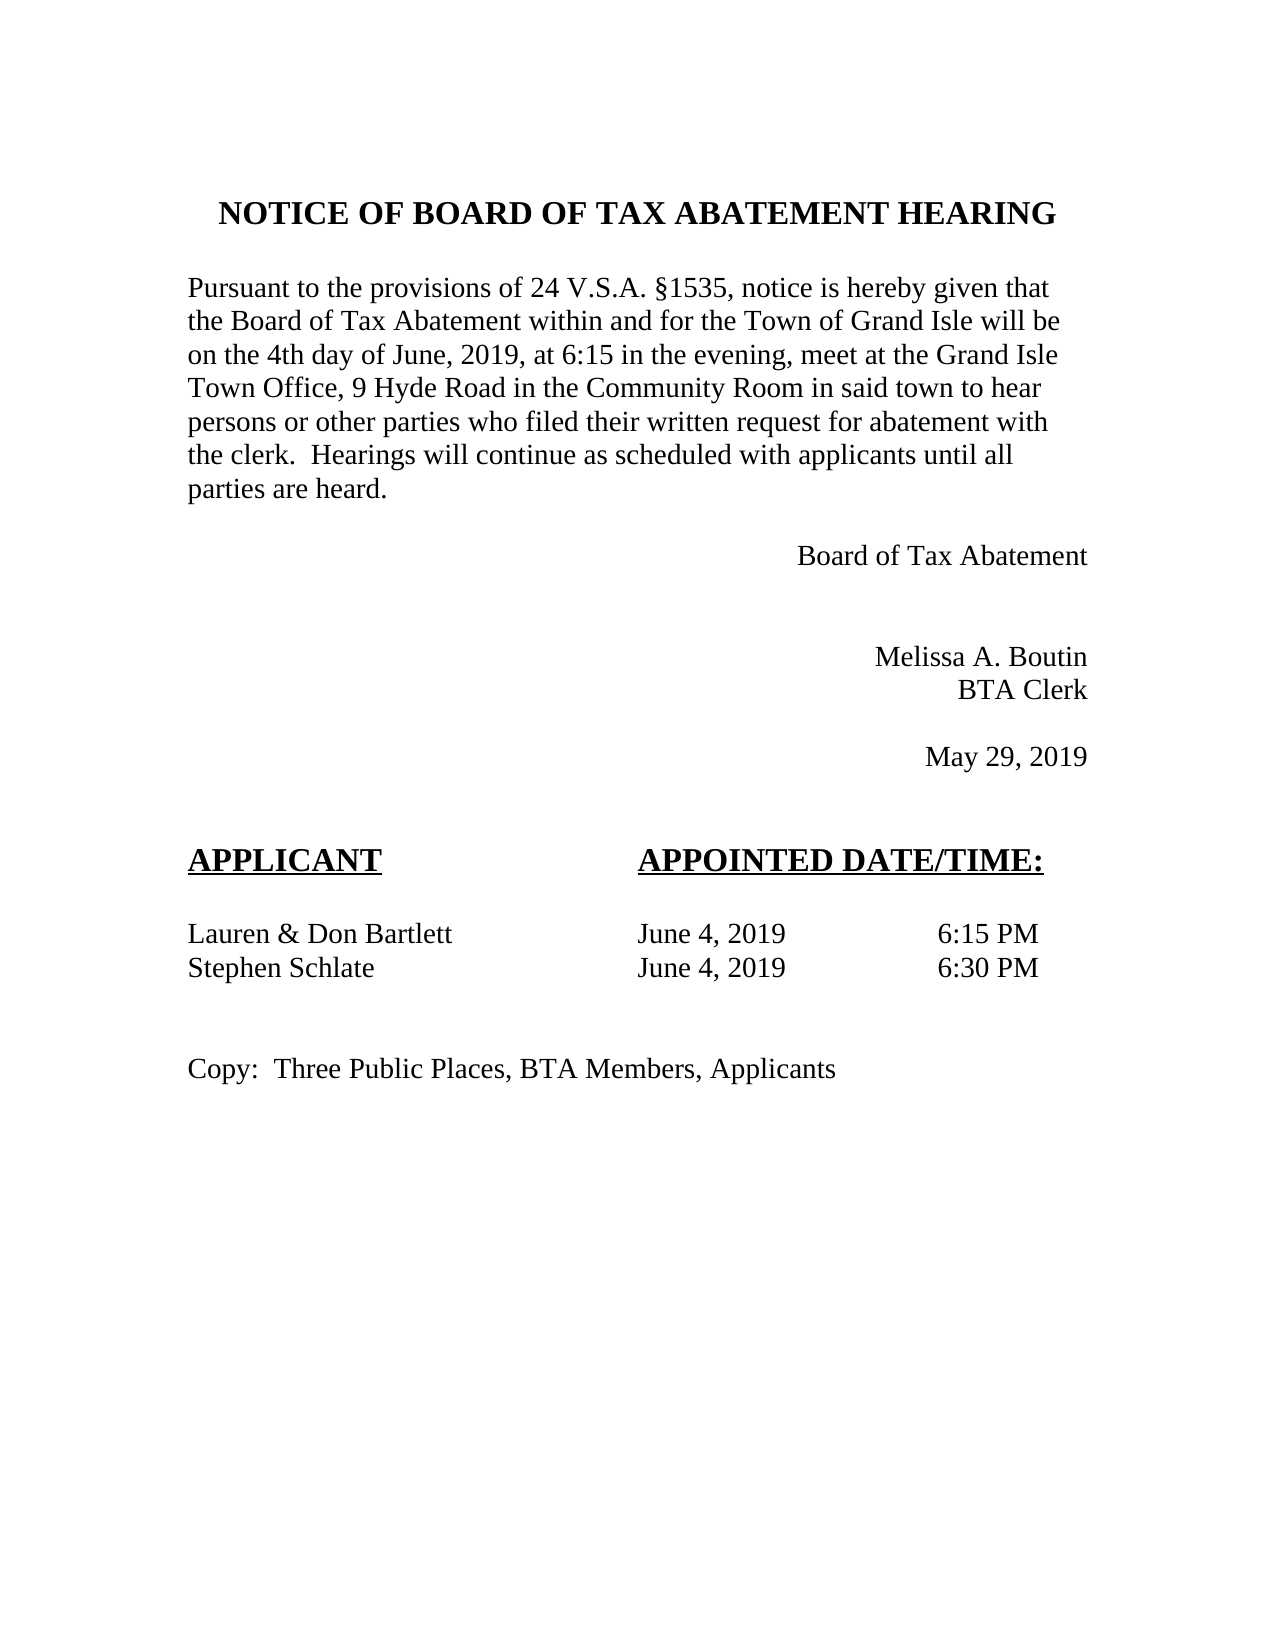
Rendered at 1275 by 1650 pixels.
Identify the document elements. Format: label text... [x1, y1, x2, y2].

text Stephen Schlate June 4, 2019 6:30 PM [187, 950, 1087, 1017]
text Board of Tax Abatement [187, 538, 1087, 572]
text BTA Clerk [187, 672, 1087, 706]
text Copy: Three Public Places, BTA Members, Applicants [187, 1051, 1087, 1084]
text Pursuant to the provisions of 24 V.S.A. §1535, notice is hereby given that the Board of Tax Abatement within and for the Town of Grand Isle will be on the 4th day of June, 2019, at 6:15 in the evening, meet at the Grand Isle Town Office, 9 Hyde Road in the Community Room in said town to hear persons or other parties who filed their written request for abatement with the clerk. Hearings will continue as scheduled with applicants until all parties are heard. [187, 270, 1087, 504]
text Lauren & Don Bartlett June 4, 2019 6:15 PM [187, 917, 1087, 950]
text Melissa A. Boutin [187, 639, 1087, 672]
text APPLICANT APPOINTED DATE/TIME: [187, 840, 1087, 878]
text NOTICE OF BOARD OF TAX ABATEMENT HEARING [187, 193, 1087, 231]
text May 29, 2019 [187, 739, 1087, 773]
